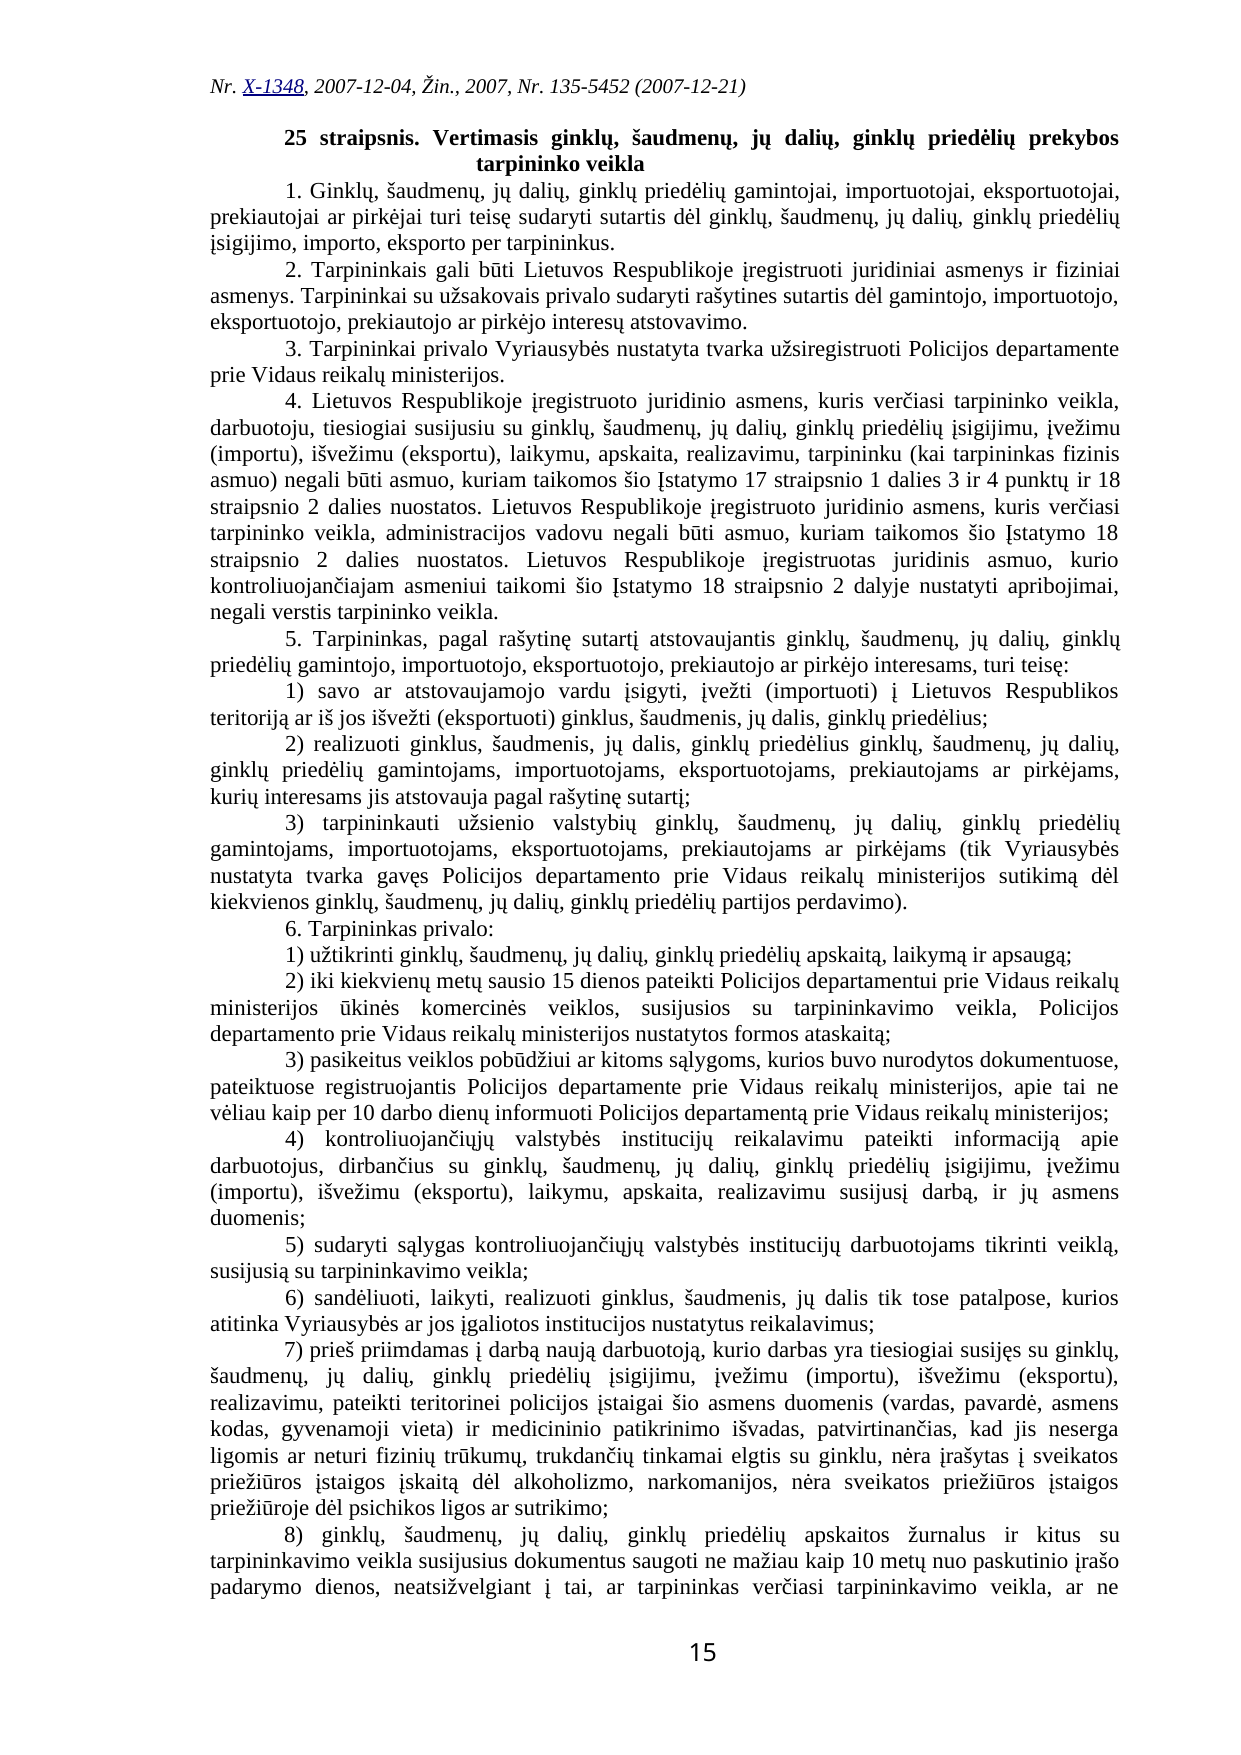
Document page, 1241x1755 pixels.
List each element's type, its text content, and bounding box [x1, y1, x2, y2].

text 3) pasikeitus veiklos pobūdžiui ar kitoms sąlygoms, kurios buvo nurodytos dokumentuose, pateiktuose registruojantis Policijos departamente prie Vidaus reikalų ministerijos, apie tai ne vėliau kaip per 10 darbo dienų informuoti Policijos departamentą prie Vidaus reikalų ministerijos; [210, 1046, 1120, 1125]
text 4) kontroliuojančiųjų valstybės institucijų reikalavimu pateikti informaciją apie darbuotojus, dirbančius su ginklų, šaudmenų, jų dalių, ginklų priedėlių įsigijimu, įvežimu (importu), išvežimu (eksportu), laikymu, apskaita, realizavimu susijusį darbą, ir jų asmens duomenis; [210, 1125, 1120, 1231]
text 5) sudaryti sąlygas kontroliuojančiųjų valstybės institucijų darbuotojams tikrinti veiklą, susijusią su tarpininkavimo veikla; [210, 1231, 1120, 1283]
text 1) užtikrinti ginklų, šaudmenų, jų dalių, ginklų priedėlių apskaitą, laikymą ir apsaugą; [210, 941, 1120, 967]
text 6. Tarpininkas privalo: [210, 914, 1120, 941]
text 7) prieš priimdamas į darbą naują darbuotoją, kurio darbas yra tiesiogiai susijęs su ginklų, šaudmenų, jų dalių, ginklų priedėlių įsigijimu, įvežimu (importu), išvežimu (eksportu), realizavimu, pateikti teritorinei policijos įstaigai šio asmens duomenis (vardas, pavardė, asmens kodas, gyvenamoji vieta) ir medicininio patikrinimo išvadas, patvirtinančias, kad jis neserga ligomis ar neturi fizinių trūkumų, trukdančių tinkamai elgtis su ginklu, nėra įrašytas į sveikatos priežiūros įstaigos įskaitą dėl alkoholizmo, narkomanijos, nėra sveikatos priežiūros įstaigos priežiūroje dėl psichikos ligos ar sutrikimo; [210, 1336, 1120, 1521]
text 6) sandėliuoti, laikyti, realizuoti ginklus, šaudmenis, jų dalis tik tose patalpose, kurios atitinka Vyriausybės ar jos įgaliotos institucijos nustatytus reikalavimus; [210, 1283, 1120, 1336]
text 1) savo ar atstovaujamojo vardu įsigyti, įvežti (importuoti) į Lietuvos Respublikos teritoriją ar iš jos išvežti (eksportuoti) ginklus, šaudmenis, jų dalis, ginklų priedėlius; [210, 677, 1120, 730]
text 1. Ginklų, šaudmenų, jų dalių, ginklų priedėlių gamintojai, importuotojai, eksportuotojai, prekiautojai ar pirkėjai turi teisę sudaryti sutartis dėl ginklų, šaudmenų, jų dalių, ginklų priedėlių įsigijimo, importo, eksporto per tarpininkus. [210, 177, 1120, 256]
text 3. Tarpininkai privalo Vyriausybės nustatyta tvarka užsiregistruoti Policijos departamente prie Vidaus reikalų ministerijos. [210, 335, 1120, 387]
text Nr. X-1348, 2007-12-04, Žin., 2007, Nr. 135-5452 (2007-12-21) [210, 73, 1120, 98]
text 3) tarpininkauti užsienio valstybių ginklų, šaudmenų, jų dalių, ginklų priedėlių gamintojams, importuotojams, eksportuotojams, prekiautojams ar pirkėjams (tik Vyriausybės nustatyta tvarka gavęs Policijos departamento prie Vidaus reikalų ministerijos sutikimą dėl kiekvienos ginklų, šaudmenų, jų dalių, ginklų priedėlių partijos perdavimo). [210, 809, 1120, 914]
text 5. Tarpininkas, pagal rašytinę sutartį atstovaujantis ginklų, šaudmenų, jų dalių, ginklų priedėlių gamintojo, importuotojo, eksportuotojo, prekiautojo ar pirkėjo interesams, turi teisę: [210, 625, 1120, 677]
text 2) iki kiekvienų metų sausio 15 dienos pateikti Policijos departamentui prie Vidaus reikalų ministerijos ūkinės komercinės veiklos, susijusios su tarpininkavimo veikla, Policijos departamento prie Vidaus reikalų ministerijos nustatytos formos ataskaitą; [210, 967, 1120, 1046]
text 2) realizuoti ginklus, šaudmenis, jų dalis, ginklų priedėlius ginklų, šaudmenų, jų dalių, ginklų priedėlių gamintojams, importuotojams, eksportuotojams, prekiautojams ar pirkėjams, kurių interesams jis atstovauja pagal rašytinę sutartį; [210, 730, 1120, 809]
text 25 straipsnis. Vertimasis ginklų, šaudmenų, jų dalių, ginklų priedėlių prekybos tarpininko veikla [284, 124, 1120, 177]
text 8) ginklų, šaudmenų, jų dalių, ginklų priedėlių apskaitos žurnalus ir kitus su tarpininkavimo veikla susijusius dokumentus saugoti ne mažiau kaip 10 metų nuo paskutinio įrašo padarymo dienos, neatsižvelgiant į tai, ar tarpininkas verčiasi tarpininkavimo veikla, ar ne [210, 1521, 1120, 1600]
text 4. Lietuvos Respublikoje įregistruoto juridinio asmens, kuris verčiasi tarpininko veikla, darbuotoju, tiesiogiai susijusiu su ginklų, šaudmenų, jų dalių, ginklų priedėlių įsigijimu, įvežimu (importu), išvežimu (eksportu), laikymu, apskaita, realizavimu, tarpininku (kai tarpininkas fizinis asmuo) negali būti asmuo, kuriam taikomos šio Įstatymo 17 straipsnio 1 dalies 3 ir 4 punktų ir 18 straipsnio 2 dalies nuostatos. Lietuvos Respublikoje įregistruoto juridinio asmens, kuris verčiasi tarpininko veikla, administracijos vadovu negali būti asmuo, kuriam taikomos šio Įstatymo 18 straipsnio 2 dalies nuostatos. Lietuvos Respublikoje įregistruotas juridinis asmuo, kurio kontroliuojančiajam asmeniui taikomi šio Įstatymo 18 straipsnio 2 dalyje nustatyti apribojimai, negali verstis tarpininko veikla. [210, 387, 1120, 625]
text 2. Tarpininkais gali būti Lietuvos Respublikoje įregistruoti juridiniai asmenys ir fiziniai asmenys. Tarpininkai su užsakovais privalo sudaryti rašytines sutartis dėl gamintojo, importuotojo, eksportuotojo, prekiautojo ar pirkėjo interesų atstovavimo. [210, 256, 1120, 335]
